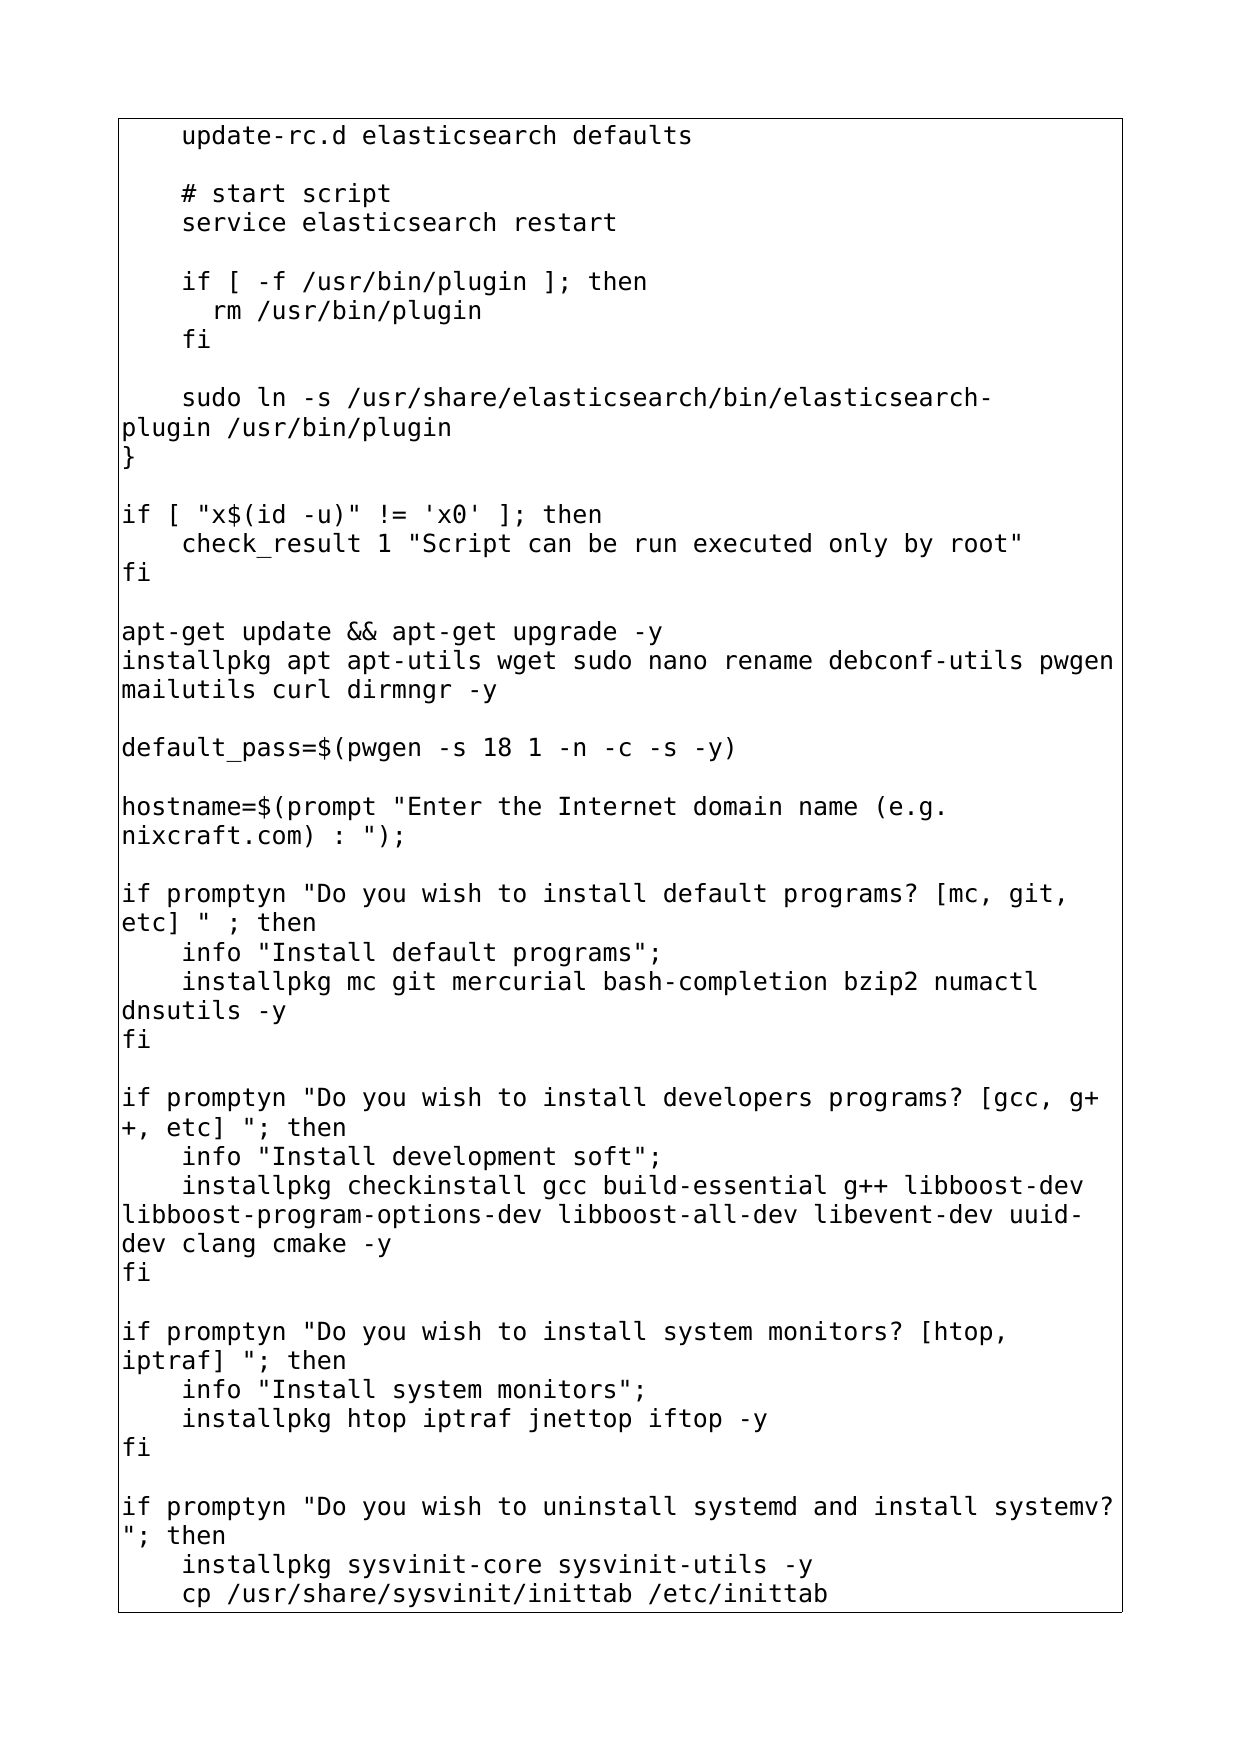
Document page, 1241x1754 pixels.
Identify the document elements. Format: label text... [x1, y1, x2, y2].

table_header update-rc.d elasticsearch defaults # start script service elasticsearch restart if [ -f /usr/bin/plugin ]; then rm /usr/bin/plugin fi sudo ln -s /usr/share/elasticsearch/bin/elasticsearch-plugin /usr/bin/plugin } if [ "x$(id -u)" != 'x0' ]; then check_result 1 "Script can be run executed only by root" fi apt-get update && apt-get upgrade -y installpkg apt apt-utils wget sudo nano rename debconf-utils pwgen mailutils curl dirmngr -y default_pass=$(pwgen -s 18 1 -n -c -s -y) hostname=$(prompt "Enter the Internet domain name (e.g. nixcraft.com) : "); if promptyn "Do you wish to install default programs? [mc, git, etc] " ; then info "Install default programs"; installpkg mc git mercurial bash-completion bzip2 numactl dnsutils -y fi if promptyn "Do you wish to install developers programs? [gcc, g++, etc] "; then info "Install development soft"; installpkg checkinstall gcc build-essential g++ libboost-dev libboost-program-options-dev libboost-all-dev libevent-dev uuid-dev clang cmake -y fi if promptyn "Do you wish to install system monitors? [htop, iptraf] "; then info "Install system monitors"; installpkg htop iptraf jnettop iftop -y fi if promptyn "Do you wish to uninstall systemd and install systemv? "; then installpkg sysvinit-core sysvinit-utils -y cp /usr/share/sysvinit/inittab /etc/inittab [119, 119, 1122, 1612]
